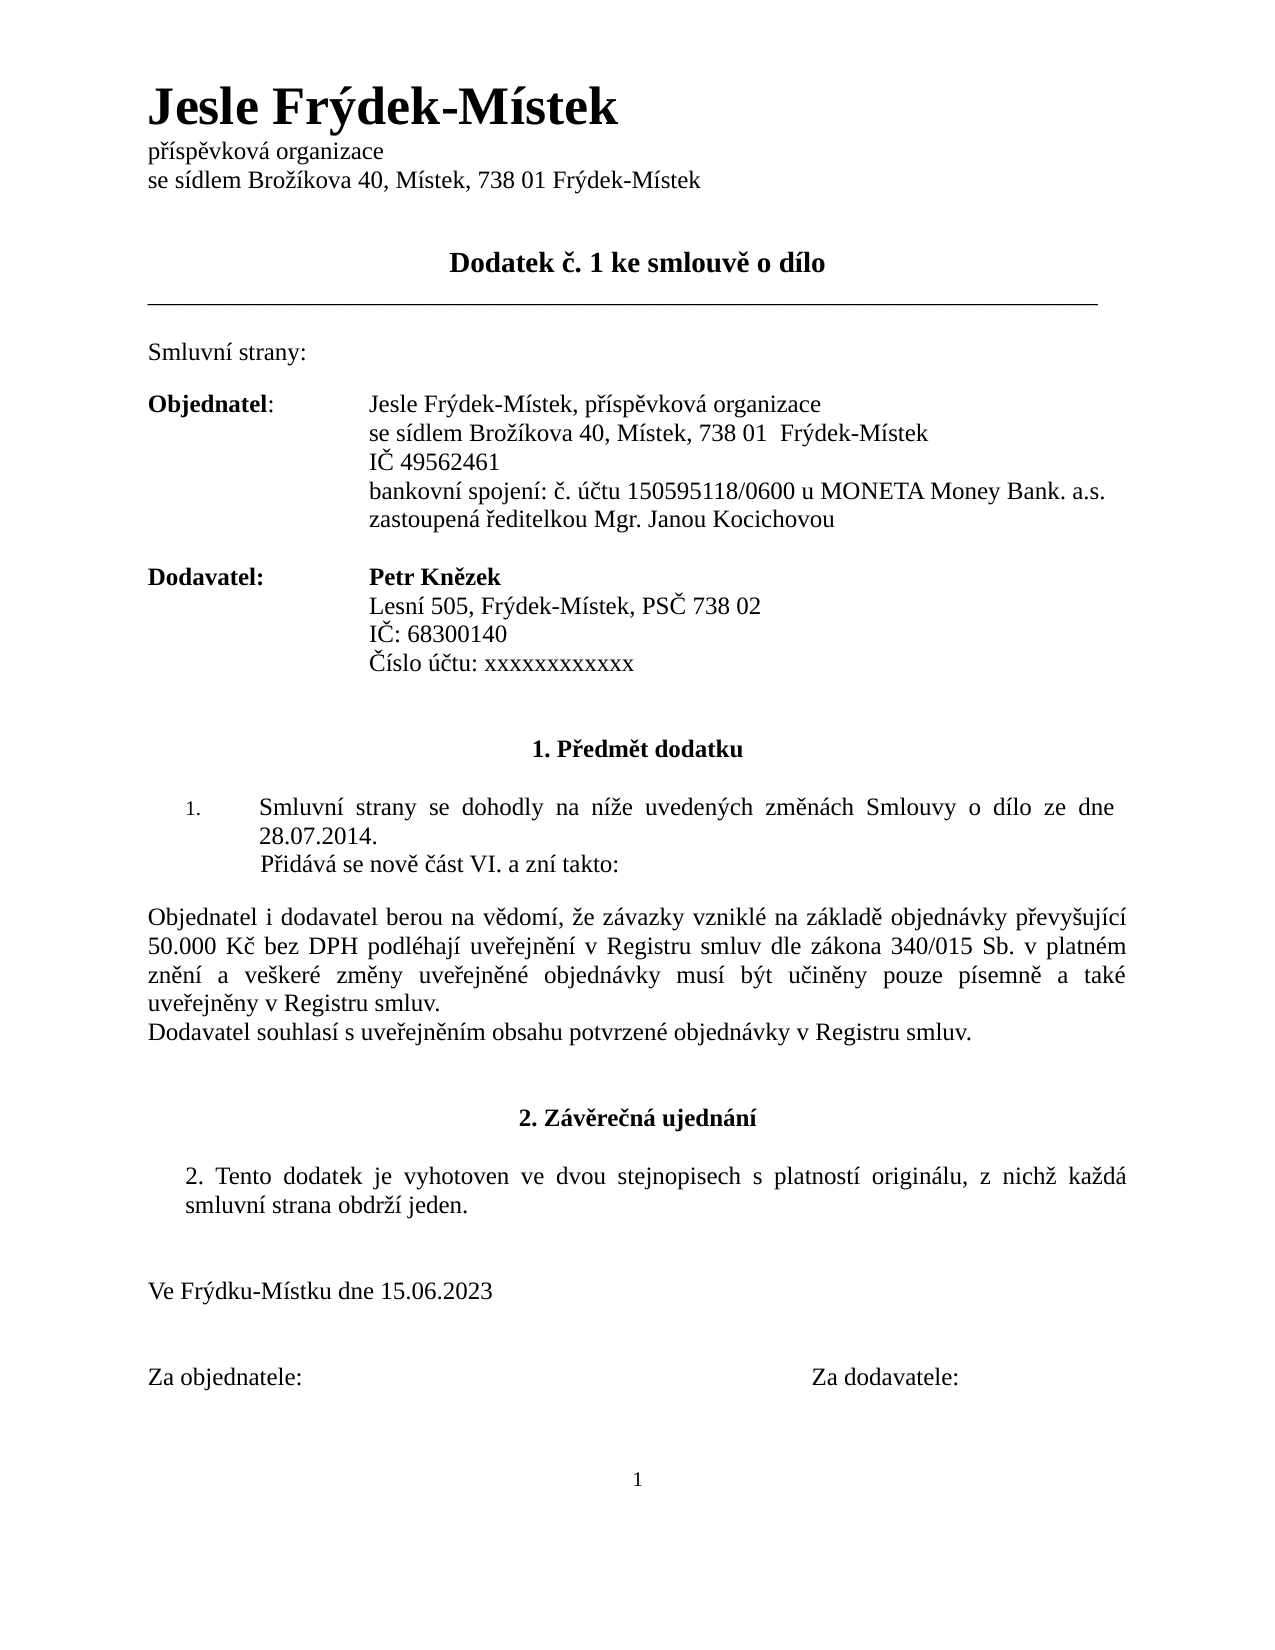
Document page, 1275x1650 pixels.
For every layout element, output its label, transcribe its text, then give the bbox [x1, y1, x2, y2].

text Dodavatel: Petr Knězek [148, 562, 1127, 591]
subtitle Dodatek č. 1 ke smlouvě o dílo [148, 246, 1127, 279]
text Objednatel i dodavatel berou na vědomí, že závazky vzniklé na základě objednávky převyšující 50.000 Kč bez DPH podléhají uveřejnění v Registru smluv dle zákona 340/015 Sb. v platném znění a veškeré změny uveřejněné objednávky musí být učiněny pouze písemně a také uveřejněny v Registru smluv. [148, 902, 1127, 1017]
text Ve Frýdku-Místku dne 15.06.2023 [148, 1276, 1127, 1305]
list Smluvní strany se dohodly na níže uvedených změnách Smlouvy o dílo ze dne 28.07.2014. [185, 792, 1127, 849]
text zastoupená ředitelkou Mgr. Janou Kocichovou [148, 504, 1127, 533]
text Objednatel: Jesle Frýdek-Místek, příspěvková organizace [148, 389, 1127, 418]
text 2. Závěrečná ujednání [148, 1103, 1127, 1132]
text se sídlem Brožíkova 40, Místek, 738 01 Frýdek-Místek [148, 418, 1127, 447]
text Dodavatel souhlasí s uveřejněním obsahu potvrzené objednávky v Registru smluv. [148, 1017, 1127, 1046]
text příspěvková organizace [148, 136, 1127, 165]
text Číslo účtu: xxxxxxxxxxxx [148, 648, 1127, 677]
text ____________________________________________________________________________ [148, 279, 1127, 308]
text IČ: 68300140 [148, 619, 1127, 648]
text Smluvní strany: [148, 337, 1127, 365]
text 2. Tento dodatek je vyhotoven ve dvou stejnopisech s platností originálu, z nichž každá smluvní strana obdrží jeden. [185, 1161, 1127, 1218]
text Za objednatele: Za dodavatele: [148, 1362, 1127, 1391]
text se sídlem Brožíkova 40, Místek, 738 01 Frýdek-Místek [148, 165, 1127, 193]
text IČ 49562461 [148, 447, 1127, 476]
text 1. Předmět dodatku [148, 734, 1127, 763]
text Jesle Frýdek-Místek [148, 74, 1127, 136]
text bankovní spojení: č. účtu 150595118/0600 u MONETA Money Bank. a.s. [148, 476, 1127, 504]
text Lesní 505, Frýdek-Místek, PSČ 738 02 [148, 591, 1127, 619]
list Přidává se nově část VI. a zní takto: [185, 849, 1127, 878]
